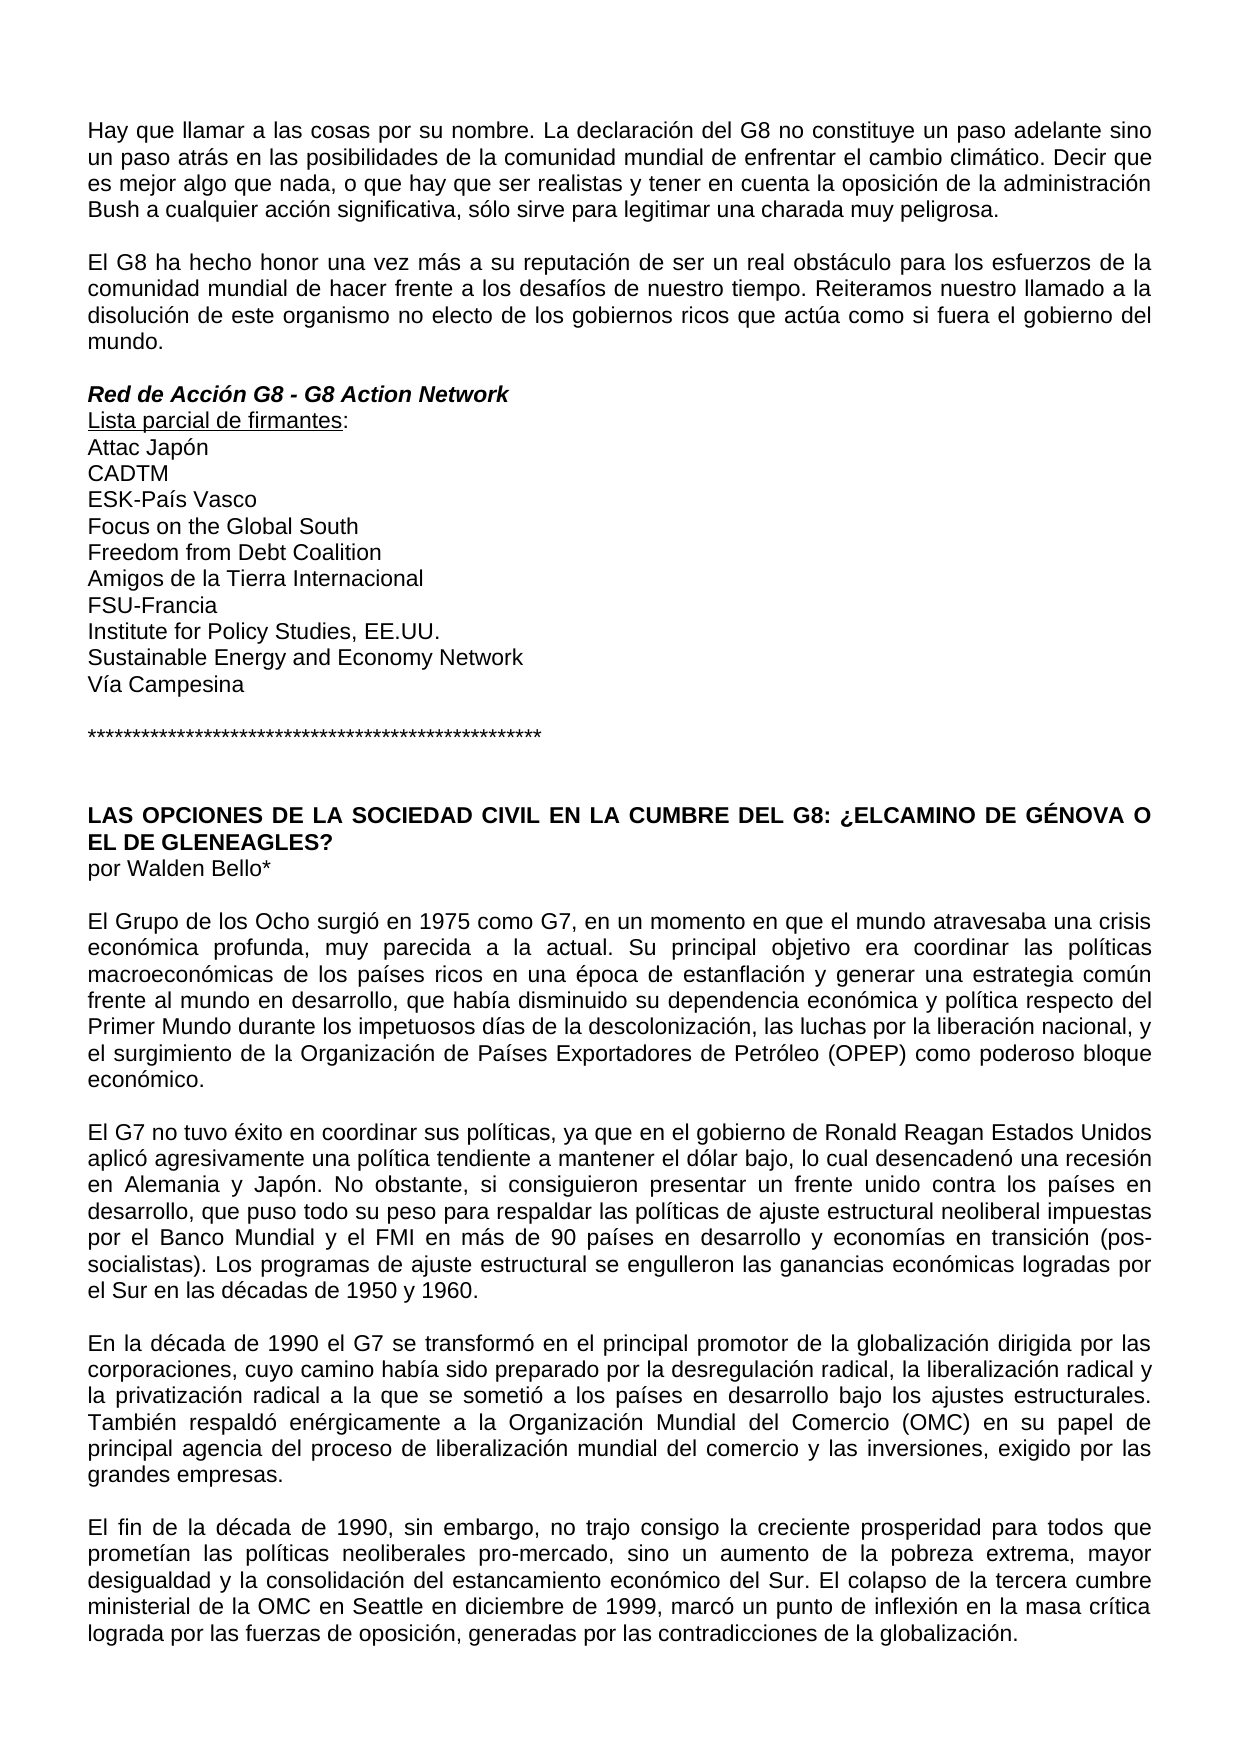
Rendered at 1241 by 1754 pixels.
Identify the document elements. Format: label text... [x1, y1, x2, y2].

text El G7 no tuvo éxito en coordinar sus políticas, ya que en el gobierno de Ronald Reagan Estados Unidos aplicó agresivamente una política tendiente a mantener el dólar bajo, lo cual desencadenó una recesión en Alemania y Japón. No obstante, si consiguieron presentar un frente unido contra los países en desarrollo, que puso todo su peso para respaldar las políticas de ajuste estructural neoliberal impuestas por el Banco Mundial y el FMI en más de 90 países en desarrollo y economías en transición (pos-socialistas). Los programas de ajuste estructural se engulleron las ganancias económicas logradas por el Sur en las décadas de 1950 y 1960. [87, 1092, 1153, 1303]
text Hay que llamar a las cosas por su nombre. La declaración del G8 no constituye un paso adelante sino un paso atrás en las posibilidades de la comunidad mundial de enfrentar el cambio climático. Decir que es mejor algo que nada, o que hay que ser realistas y tener en cuenta la oposición de la administración Bush a cualquier acción significativa, sólo sirve para legitimar una charada muy peligrosa. [87, 91, 1153, 223]
text El G8 ha hecho honor una vez más a su reputación de ser un real obstáculo para los esfuerzos de la comunidad mundial de hacer frente a los desafíos de nuestro tiempo. Reiteramos nuestro llamado a la disolución de este organismo no electo de los gobiernos ricos que actúa como si fuera el gobierno del mundo. [87, 223, 1153, 354]
text LAS OPCIONES DE LA SOCIEDAD CIVIL EN LA CUMBRE DEL G8: ¿ELCAMINO DE GÉNOVA O EL DE GLENEAGLES? [87, 802, 1153, 855]
text En la década de 1990 el G7 se transformó en el principal promotor de la globalización dirigida por las corporaciones, cuyo camino había sido preparado por la desregulación radical, la liberalización radical y la privatización radical a la que se sometió a los países en desarrollo bajo los ajustes estructurales. También respaldó enérgicamente a la Organización Mundial del Comercio (OMC) en su papel de principal agencia del proceso de liberalización mundial del comercio y las inversiones, exigido por las grandes empresas. [87, 1303, 1153, 1488]
text Freedom from Debt Coalition [87, 539, 1153, 565]
text Sustainable Energy and Economy Network [87, 644, 1153, 671]
text CADTM ESK-País Vasco [87, 460, 1153, 513]
text El Grupo de los Ocho surgió en 1975 como G7, en un momento en que el mundo atravesaba una crisis económica profunda, muy parecida a la actual. Su principal objetivo era coordinar las políticas macroeconómicas de los países ricos en una época de estanflación y generar una estrategia común frente al mundo en desarrollo, que había disminuido su dependencia económica y política respecto del Primer Mundo durante los impetuosos días de la descolonización, las luchas por la liberación nacional, y el surgimiento de la Organización de Países Exportadores de Petróleo (OPEP) como poderoso bloque económico. [87, 882, 1153, 1092]
text Focus on the Global South [87, 513, 1153, 539]
text Lista parcial de firmantes: [87, 407, 1153, 433]
text por Walden Bello* [87, 855, 1153, 882]
text Vía Campesina [87, 671, 1153, 697]
text Red de Acción G8 - G8 Action Network [87, 354, 1153, 407]
text El fin de la década de 1990, sin embargo, no trajo consigo la creciente prosperidad para todos que prometían las políticas neoliberales pro-mercado, sino un aumento de la pobreza extrema, mayor desigualdad y la consolidación del estancamiento económico del Sur. El colapso de la tercera cumbre ministerial de la OMC en Seattle en diciembre de 1999, marcó un punto de inflexión en la masa crítica lograda por las fuerzas de oposición, generadas por las contradicciones de la globalización. [87, 1488, 1153, 1646]
text Amigos de la Tierra Internacional [87, 565, 1153, 592]
text Attac Japón [87, 433, 1153, 460]
text FSU-Francia Institute for Policy Studies, EE.UU. [87, 592, 1153, 644]
text *************************************************** [87, 697, 1153, 802]
